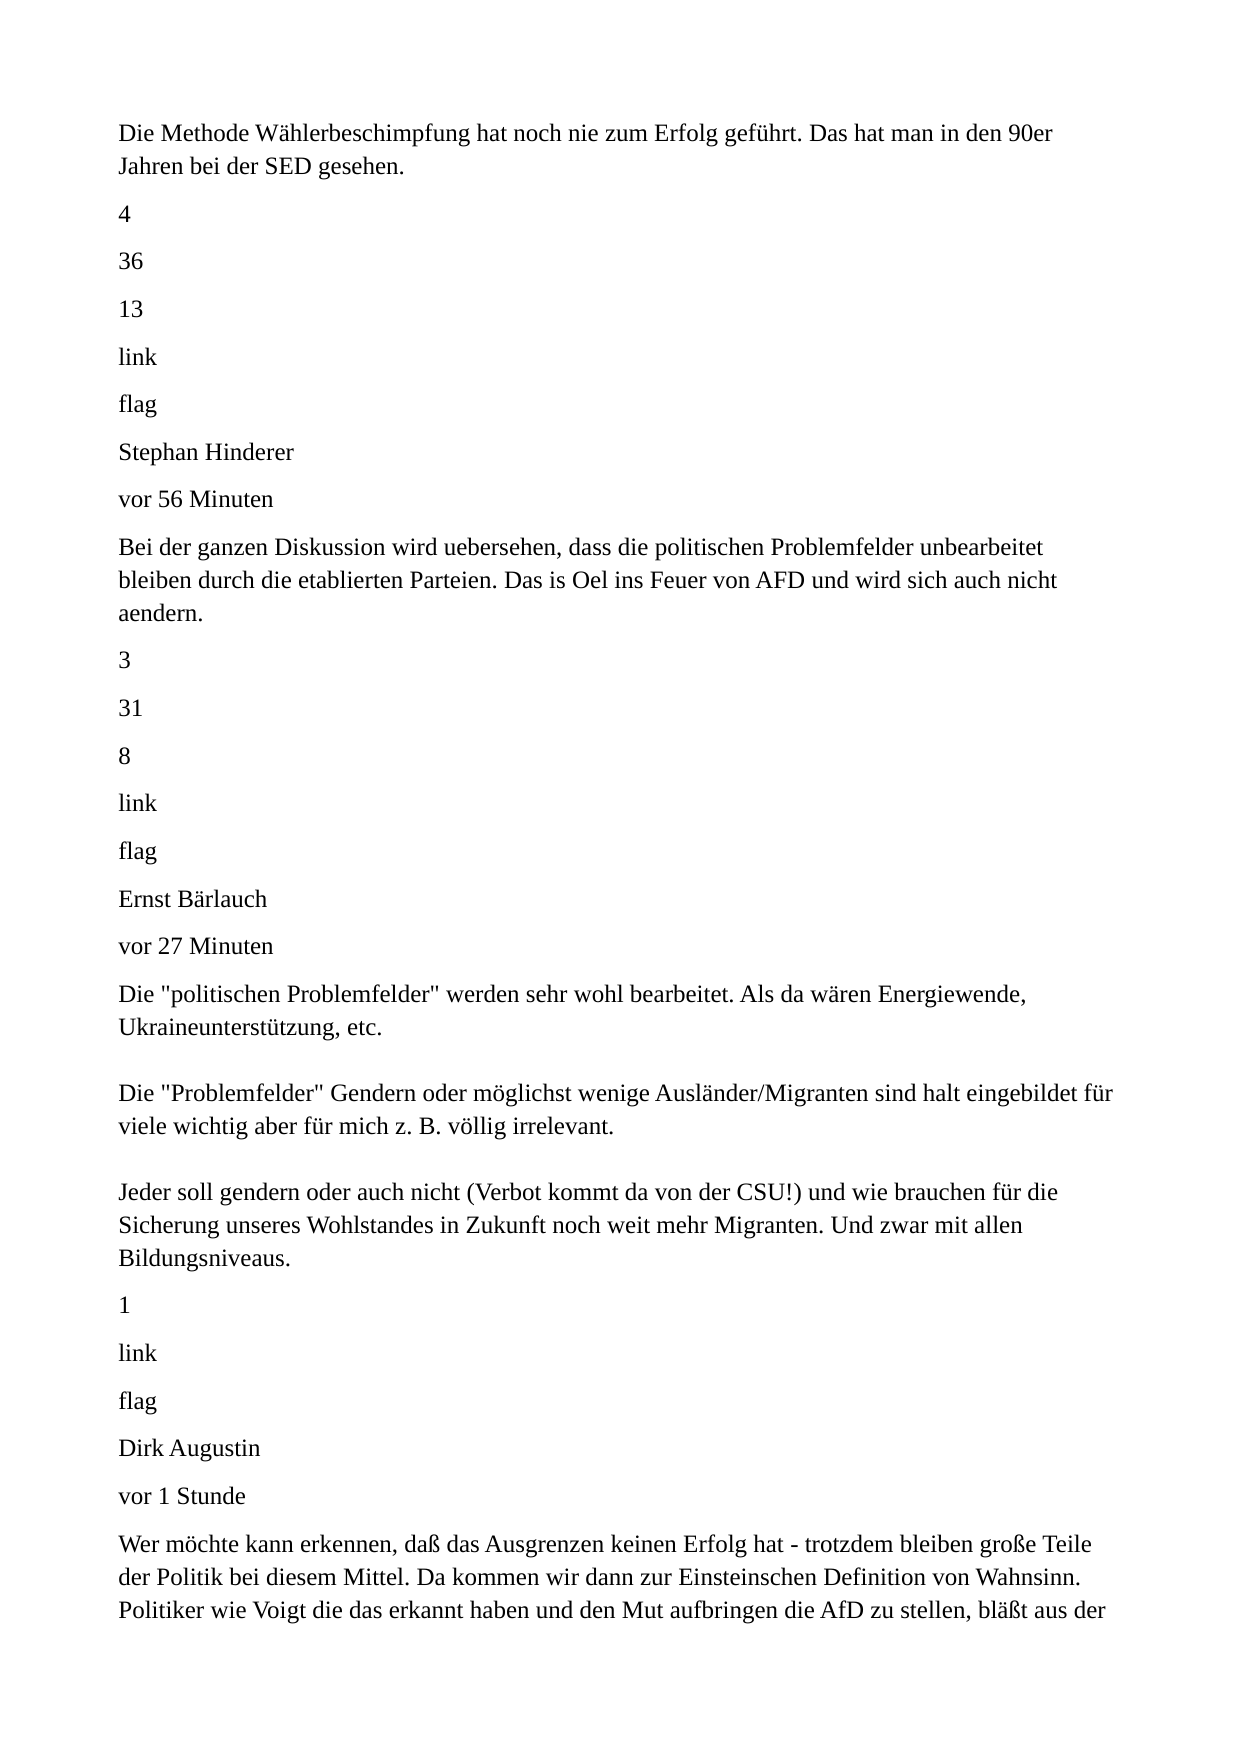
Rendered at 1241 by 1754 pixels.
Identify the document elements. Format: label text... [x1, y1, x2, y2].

text Stephan Hinderer [118, 437, 1122, 466]
text Wer möchte kann erkennen, daß das Ausgrenzen keinen Erfolg hat - trotzdem bleiben große Teile der Politik bei diesem Mittel. Da kommen wir dann zur Einsteinschen Definition von Wahnsinn. Politiker wie Voigt die das erkannt haben und den Mut aufbringen die AfD zu stellen, bläßt aus der [118, 1529, 1122, 1623]
text 4 [118, 199, 1122, 227]
text flag [118, 836, 1122, 865]
text 1 [118, 1291, 1122, 1319]
text 36 [118, 246, 1122, 275]
text link [118, 342, 1122, 370]
text Bei der ganzen Diskussion wird uebersehen, dass die politischen Problemfelder unbearbeitet bleiben durch die etablierten Parteien. Das is Oel ins Feuer von AFD und wird sich auch nicht aendern. [118, 532, 1122, 627]
text link [118, 1338, 1122, 1367]
text link [118, 788, 1122, 817]
text Die Methode Wählerbeschimpfung hat noch nie zum Erfolg geführt. Das hat man in den 90er Jahren bei der SED gesehen. [118, 118, 1122, 180]
text Die "politischen Problemfelder" werden sehr wohl bearbeitet. Als da wären Energiewende, Ukraineunterstützung, etc. Die "Problemfelder" Gendern oder möglichst wenige Ausländer/Migranten sind halt eingebildet für viele wichtig aber für mich z. B. völlig irrelevant. Jeder soll gendern oder auch nicht (Verbot kommt da von der CSU!) und wie brauchen für die Sicherung unseres Wohlstandes in Zukunft noch weit mehr Migranten. Und zwar mit allen Bildungsniveaus. [118, 979, 1122, 1272]
text 13 [118, 294, 1122, 323]
text 8 [118, 741, 1122, 769]
text flag [118, 389, 1122, 418]
text vor 1 Stunde [118, 1481, 1122, 1510]
text Dirk Augustin [118, 1433, 1122, 1462]
text 31 [118, 693, 1122, 722]
text flag [118, 1386, 1122, 1414]
text vor 56 Minuten [118, 484, 1122, 513]
text Ernst Bärlauch [118, 884, 1122, 912]
text vor 27 Minuten [118, 931, 1122, 960]
text 3 [118, 646, 1122, 674]
